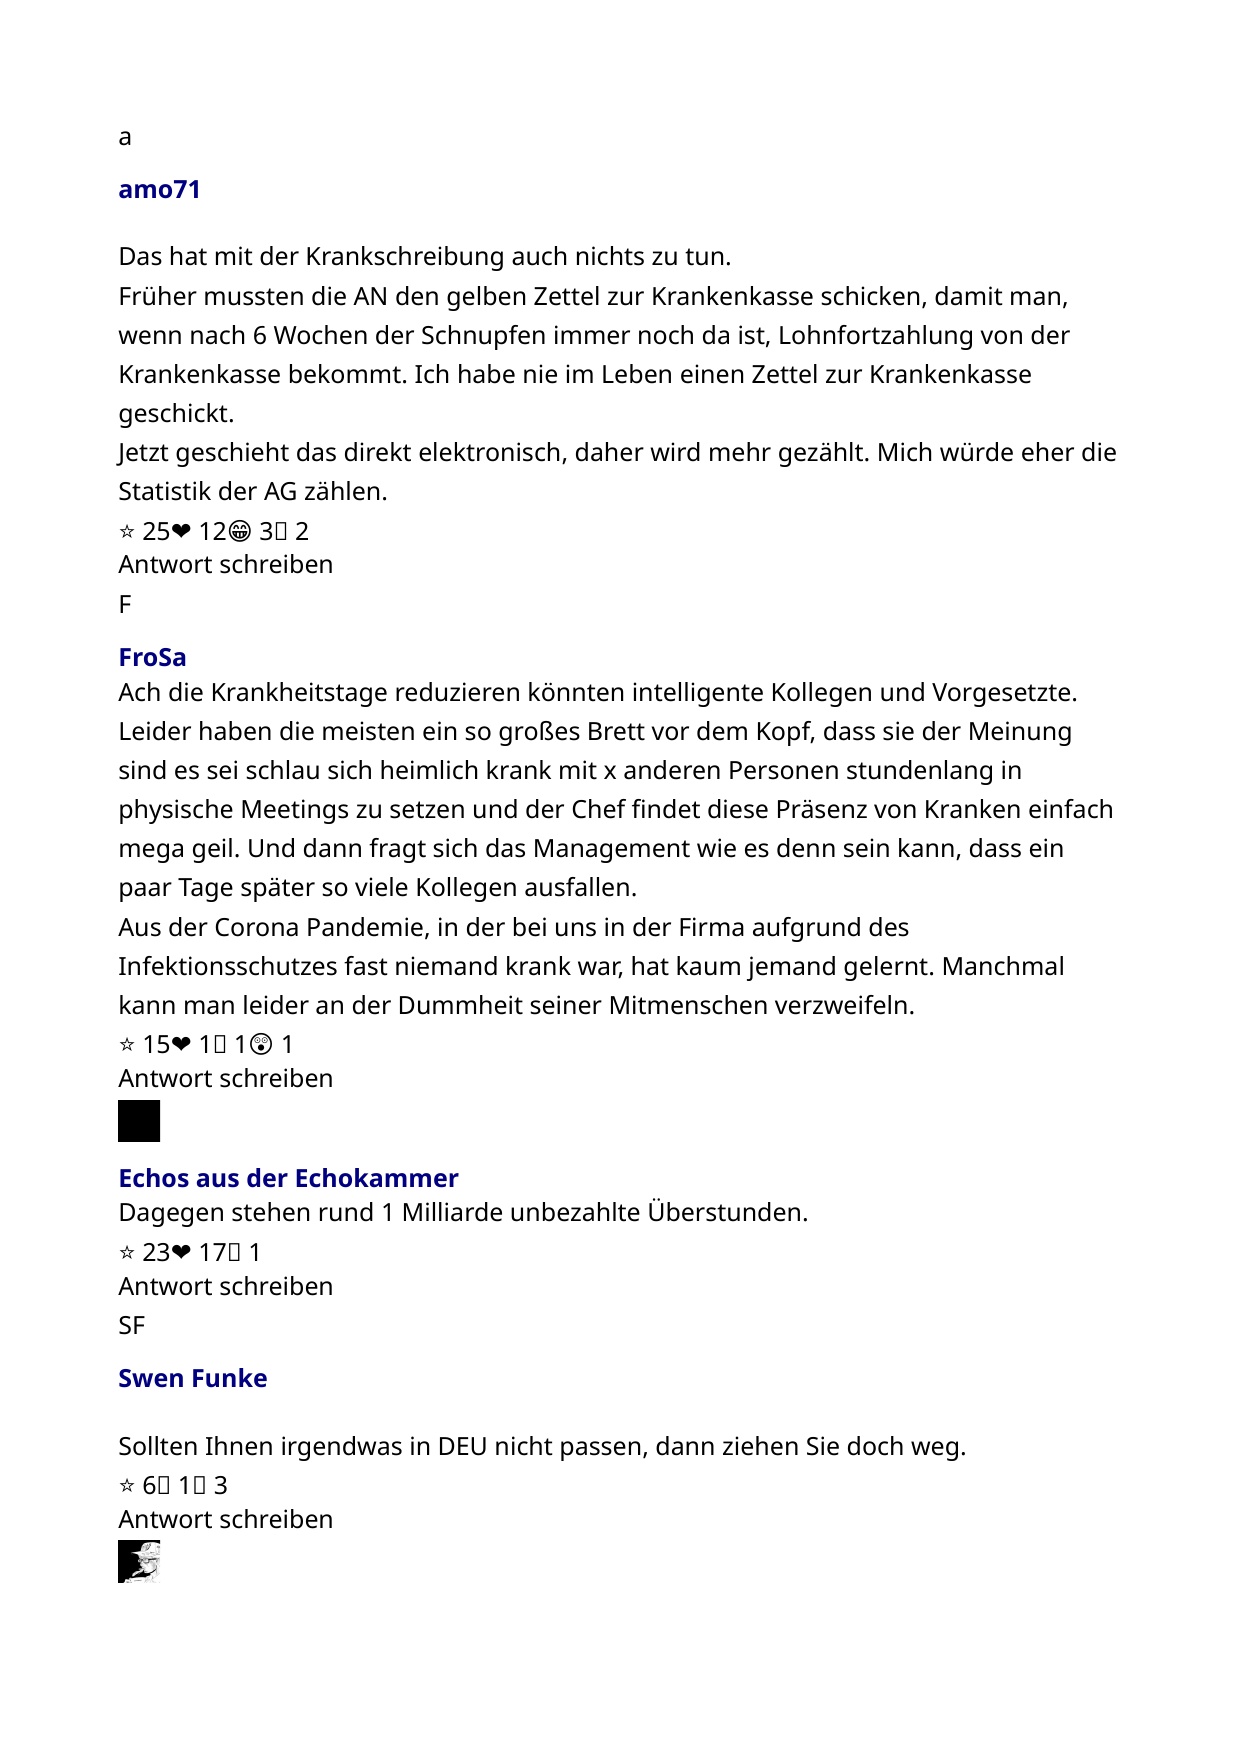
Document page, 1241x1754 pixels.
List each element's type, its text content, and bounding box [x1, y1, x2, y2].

text a [118, 118, 1122, 152]
text Das hat mit der Krankschreibung auch nichts zu tun. Früher mussten die AN den gelben Zettel zur Krankenkasse schicken, damit man, wenn nach 6 Wochen der Schnupfen immer noch da ist, Lohnfortzahlung von der Krankenkasse bekommt. Ich habe nie im Leben einen Zettel zur Krankenkasse geschickt. Jetzt geschieht das direkt elektronisch, daher wird mehr gezählt. Mich würde eher die Statistik der AG zählen. [118, 239, 1122, 508]
text ⭐️ 23❤️ 17🤨 1 [118, 1234, 1122, 1268]
text Ach die Krankheitstage reduzieren könnten intelligente Kollegen und Vorgesetzte. Leider haben die meisten ein so großes Brett vor dem Kopf, dass sie der Meinung sind es sei schlau sich heimlich krank mit x anderen Personen stundenlang in physische Meetings zu setzen und der Chef findet diese Präsenz von Kranken einfach mega geil. Und dann fragt sich das Management wie es denn sein kann, dass ein paar Tage später so viele Kollegen ausfallen. [118, 674, 1122, 904]
picture [118, 1100, 161, 1142]
subtitle Swen Funke [118, 1361, 1122, 1395]
text Antwort schreiben [118, 1268, 1122, 1302]
subtitle amo71 [118, 172, 1122, 206]
text Dagegen stehen rund 1 Milliarde unbezahlte Überstunden. [118, 1195, 1122, 1229]
text ⭐️ 15❤️ 1🤨 1😲 1 [118, 1027, 1122, 1061]
subtitle Echos aus der Echokammer [118, 1161, 1122, 1195]
text ⭐️ 6🙁 1🤨 3 [118, 1467, 1122, 1501]
text Antwort schreiben [118, 547, 1122, 581]
text Antwort schreiben [118, 1501, 1122, 1536]
text Aus der Corona Pandemie, in der bei uns in der Firma aufgrund des Infektionsschutzes fast niemand krank war, hat kaum jemand gelernt. Manchmal kann man leider an der Dummheit seiner Mitmenschen verzweifeln. [118, 909, 1122, 1022]
text Sollten Ihnen irgendwas in DEU nicht passen, dann ziehen Sie doch weg. [118, 1428, 1122, 1462]
text F [118, 586, 1122, 620]
picture [118, 1540, 161, 1583]
text ⭐️ 25❤️ 12😁 3🤨 2 [118, 513, 1122, 547]
text Antwort schreiben [118, 1061, 1122, 1095]
text SF [118, 1307, 1122, 1341]
subtitle FroSa [118, 640, 1122, 674]
